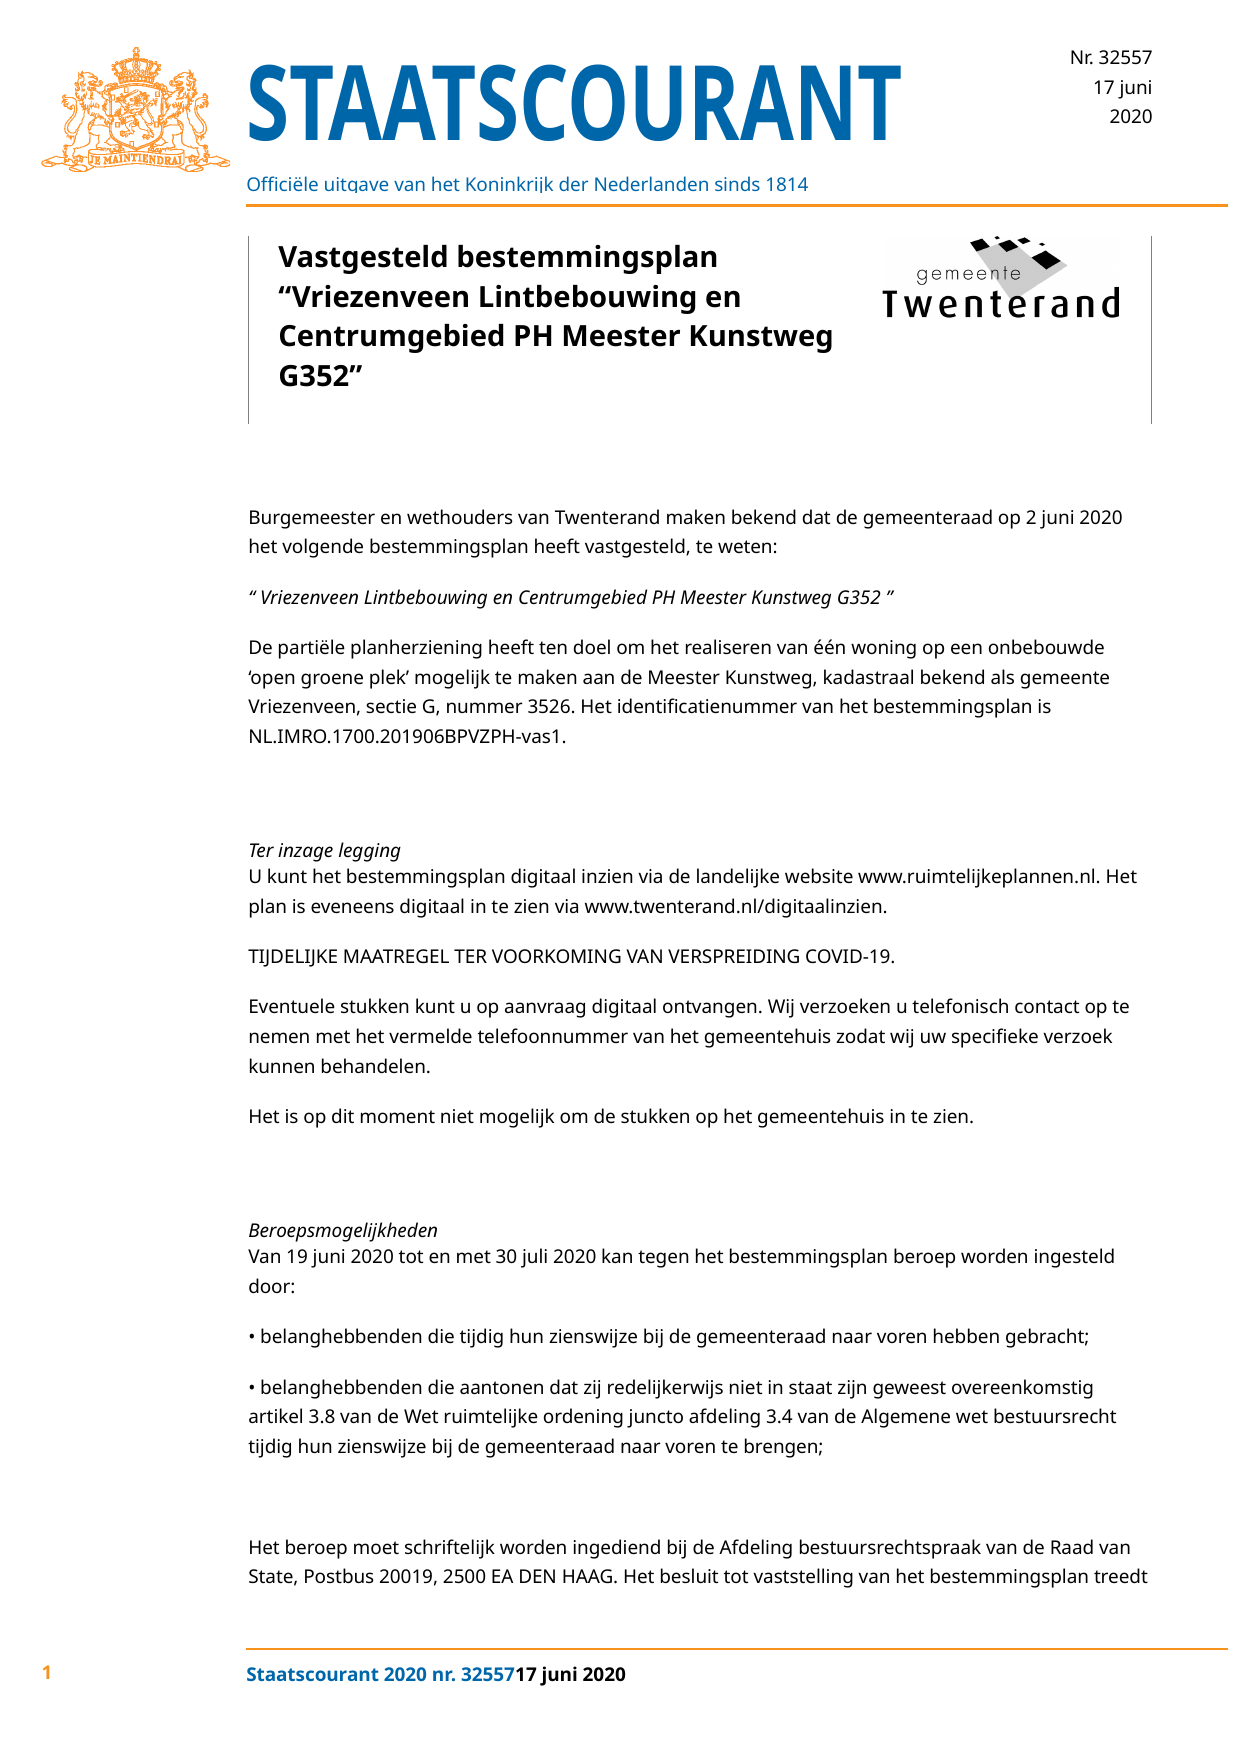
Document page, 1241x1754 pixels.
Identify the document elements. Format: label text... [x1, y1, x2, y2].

text “ Vriezenveen Lintbebouwing en Centrumgebied PH Meester Kunstweg G352 ” [248, 584, 1152, 610]
text Het is op dit moment niet mogelijk om de stukken op het gemeentehuis in te zien. [248, 1103, 1152, 1129]
text • belanghebbenden die tijdig hun zienswijze bij de gemeenteraad naar voren hebben gebracht; [248, 1323, 1152, 1349]
table_header Vastgesteld bestemmingsplan “Vriezenveen Lintbebouwing en Centrumgebied PH Meester Kunstweg G352” [249, 236, 850, 424]
text Beroepsmogelijkheden [248, 1218, 1152, 1243]
text Van 19 juni 2020 tot en met 30 juli 2020 kan tegen het bestemmingsplan beroep worden ingesteld door: [248, 1243, 1152, 1299]
picture [41, 47, 231, 172]
text De partiële planherziening heeft ten doel om het realiseren van één woning op een onbebouwde ‘open groene plek’ mogelijk te maken aan de Meester Kunstweg, kadastraal bekend als gemeente Vriezenveen, sectie G, nummer 3526. Het identificatienummer van het bestemmingsplan is NL.IMRO.1700.201906BPVZPH-vas1. [248, 634, 1152, 749]
text • belanghebbenden die aantonen dat zij redelijkerwijs niet in staat zijn geweest overeenkomstig artikel 3.8 van de Wet ruimtelijke ordening juncto afdeling 3.4 van de Algemene wet bestuursrecht tijdig hun zienswijze bij de gemeenteraad naar voren te brengen; [248, 1374, 1152, 1459]
text Eventuele stukken kunt u op aanvraag digitaal ontvangen. Wij verzoeken u telefonisch contact op te nemen met het vermelde telefoonnummer van het gemeentehuis zodat wij uw specifieke verzoek kunnen behandelen. [248, 994, 1152, 1079]
picture [882, 236, 1119, 319]
text Ter inzage legging [248, 838, 1152, 863]
text U kunt het bestemmingsplan digitaal inzien via de landelijke website www.ruimtelijkeplannen.nl. Het plan is eveneens digitaal in te zien via www.twenterand.nl/digitaalinzien. [248, 863, 1152, 919]
table_header [850, 236, 1151, 424]
text Burgemeester en wethouders van Twenterand maken bekend dat de gemeenteraad op 2 juni 2020 het volgende bestemmingsplan heeft vastgesteld, te weten: [248, 504, 1152, 559]
text TIJDELIJKE MAATREGEL TER VOORKOMING VAN VERSPREIDING COVID-19. [248, 943, 1152, 969]
text Het beroep moet schriftelijk worden ingediend bij de Afdeling bestuursrechtspraak van de Raad van State, Postbus 20019, 2500 EA DEN HAAG. Het besluit tot vaststelling van het bestemmingsplan treedt [248, 1534, 1152, 1589]
